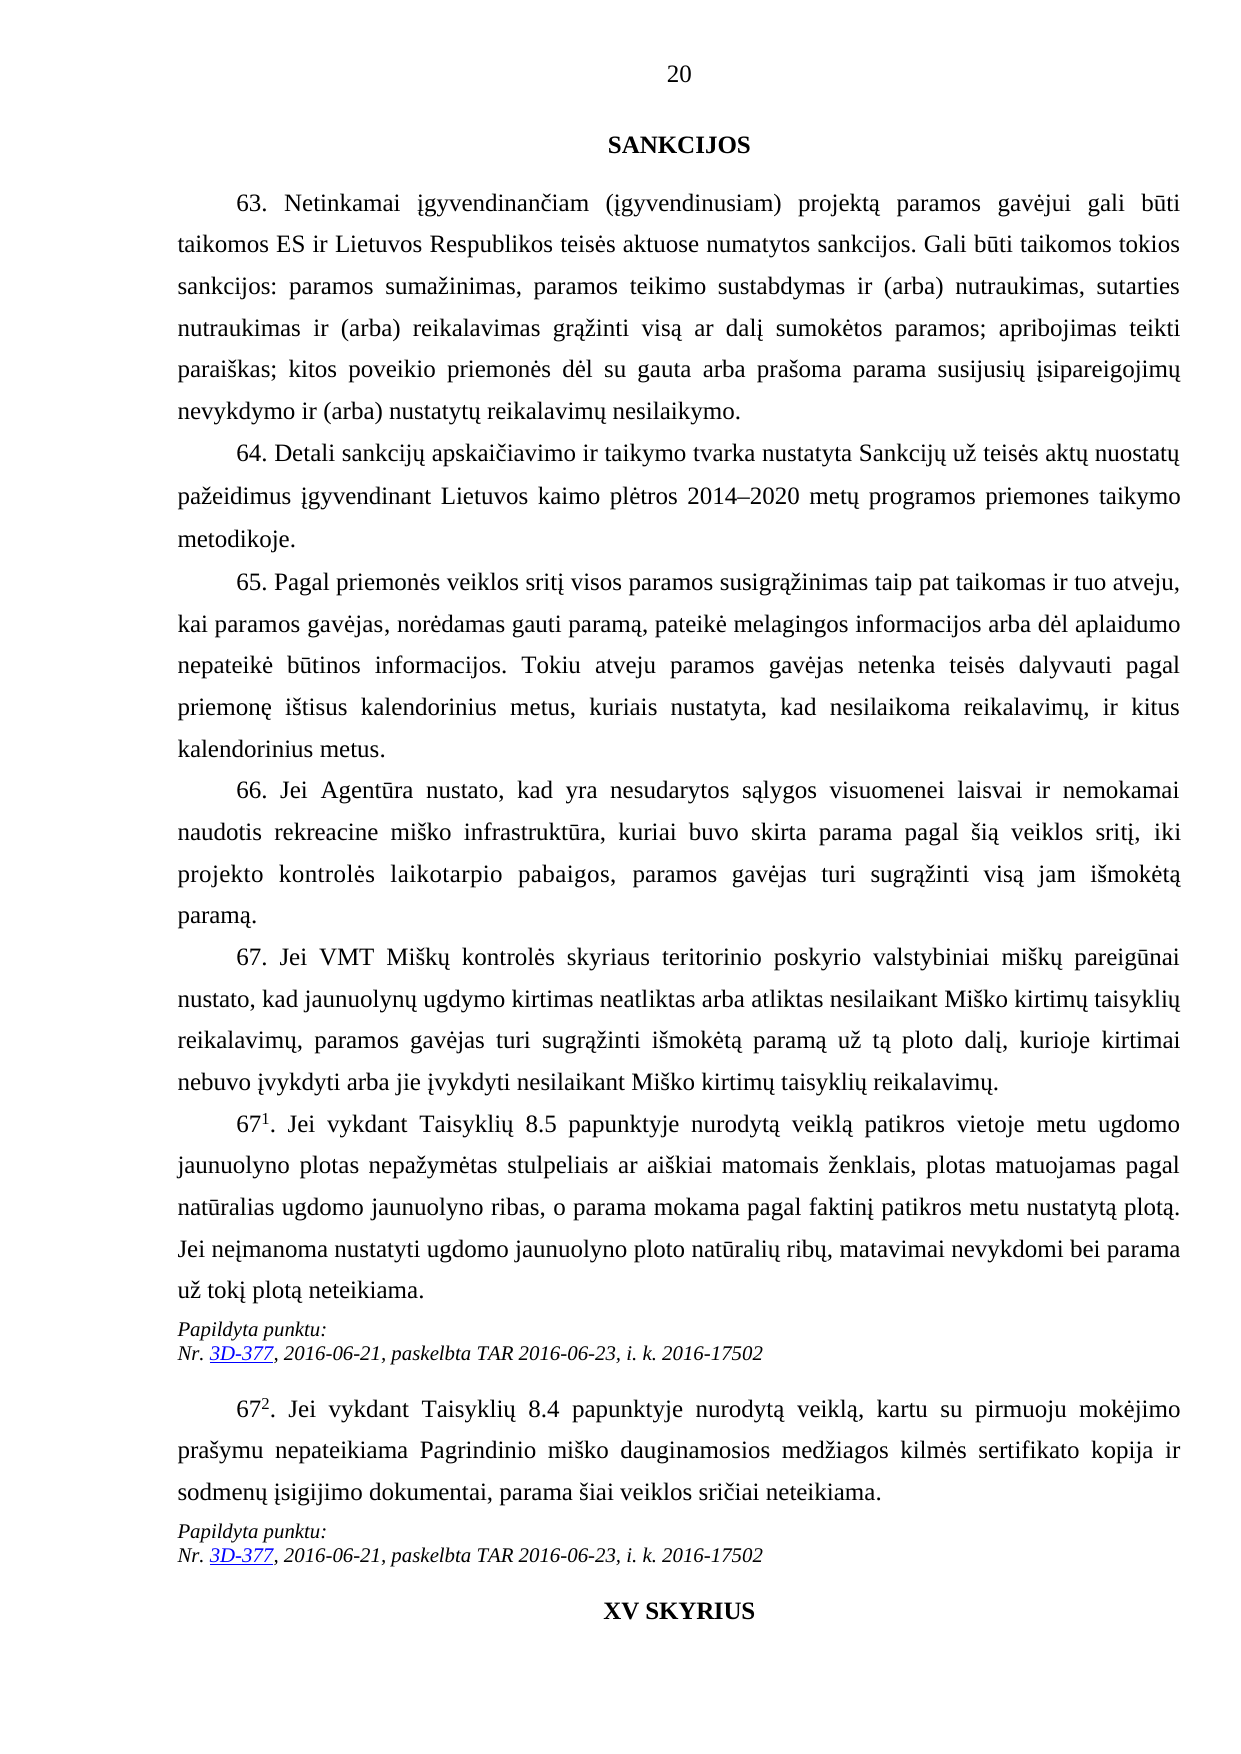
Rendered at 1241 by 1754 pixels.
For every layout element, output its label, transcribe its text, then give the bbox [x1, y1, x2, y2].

text XV SKYRIUS [177, 1596, 1181, 1624]
text Papildyta punktu: [177, 1519, 1181, 1543]
text 63. Netinkamai įgyvendinančiam (įgyvendinusiam) projektą paramos gavėjui gali būti taikomos ES ir Lietuvos Respublikos teisės aktuose numatytos sankcijos. Gali būti taikomos tokios sankcijos: paramos sumažinimas, paramos teikimo sustabdymas ir (arba) nutraukimas, sutarties nutraukimas ir (arba) reikalavimas grąžinti visą ar dalį sumokėtos paramos; apribojimas teikti paraiškas; kitos poveikio priemonės dėl su gauta arba prašoma parama susijusių įsipareigojimų nevykdymo ir (arba) nustatytų reikalavimų nesilaikymo. [177, 188, 1181, 425]
text SANKCIJOS [177, 130, 1181, 159]
text Nr. 3D-377, 2016-06-21, paskelbta TAR 2016-06-23, i. k. 2016-17502 [177, 1341, 1181, 1365]
text 66. Jei Agentūra nustato, kad yra nesudarytos sąlygos visuomenei laisvai ir nemokamai naudotis rekreacine miško infrastruktūra, kuriai buvo skirta parama pagal šią veiklos sritį, iki projekto kontrolės laikotarpio pabaigos, paramos gavėjas turi sugrąžinti visą jam išmokėtą paramą. [177, 775, 1181, 929]
text 64. Detali sankcijų apskaičiavimo ir taikymo tvarka nustatyta Sankcijų už teisės aktų nuostatų pažeidimus įgyvendinant Lietuvos kaimo plėtros 2014–2020 metų programos priemones taikymo metodikoje. [177, 438, 1181, 553]
text 671. Jei vykdant Taisyklių 8.5 papunktyje nurodytą veiklą patikros vietoje metu ugdomo jaunuolyno plotas nepažymėtas stulpeliais ar aiškiai matomais ženklais, plotas matuojamas pagal natūralias ugdomo jaunuolyno ribas, o parama mokama pagal faktinį patikros metu nustatytą plotą. Jei neįmanoma nustatyti ugdomo jaunuolyno ploto natūralių ribų, matavimai nevykdomi bei parama už tokį plotą neteikiama. [177, 1109, 1181, 1304]
text Nr. 3D-377, 2016-06-21, paskelbta TAR 2016-06-23, i. k. 2016-17502 [177, 1543, 1181, 1567]
text 65. Pagal priemonės veiklos sritį visos paramos susigrąžinimas taip pat taikomas ir tuo atveju, kai paramos gavėjas, norėdamas gauti paramą, pateikė melagingos informacijos arba dėl aplaidumo nepateikė būtinos informacijos. Tokiu atveju paramos gavėjas netenka teisės dalyvauti pagal priemonę ištisus kalendorinius metus, kuriais nustatyta, kad nesilaikoma reikalavimų, ir kitus kalendorinius metus. [177, 567, 1181, 762]
text 67. Jei VMT Miškų kontrolės skyriaus teritorinio poskyrio valstybiniai miškų pareigūnai nustato, kad jaunuolynų ugdymo kirtimas neatliktas arba atliktas nesilaikant Miško kirtimų taisyklių reikalavimų, paramos gavėjas turi sugrąžinti išmokėtą paramą už tą ploto dalį, kurioje kirtimai nebuvo įvykdyti arba jie įvykdyti nesilaikant Miško kirtimų taisyklių reikalavimų. [177, 942, 1181, 1096]
text 672. Jei vykdant Taisyklių 8.4 papunktyje nurodytą veiklą, kartu su pirmuoju mokėjimo prašymu nepateikiama Pagrindinio miško dauginamosios medžiagos kilmės sertifikato kopija ir sodmenų įsigijimo dokumentai, parama šiai veiklos sričiai neteikiama. [177, 1394, 1181, 1506]
text Papildyta punktu: [177, 1317, 1181, 1341]
